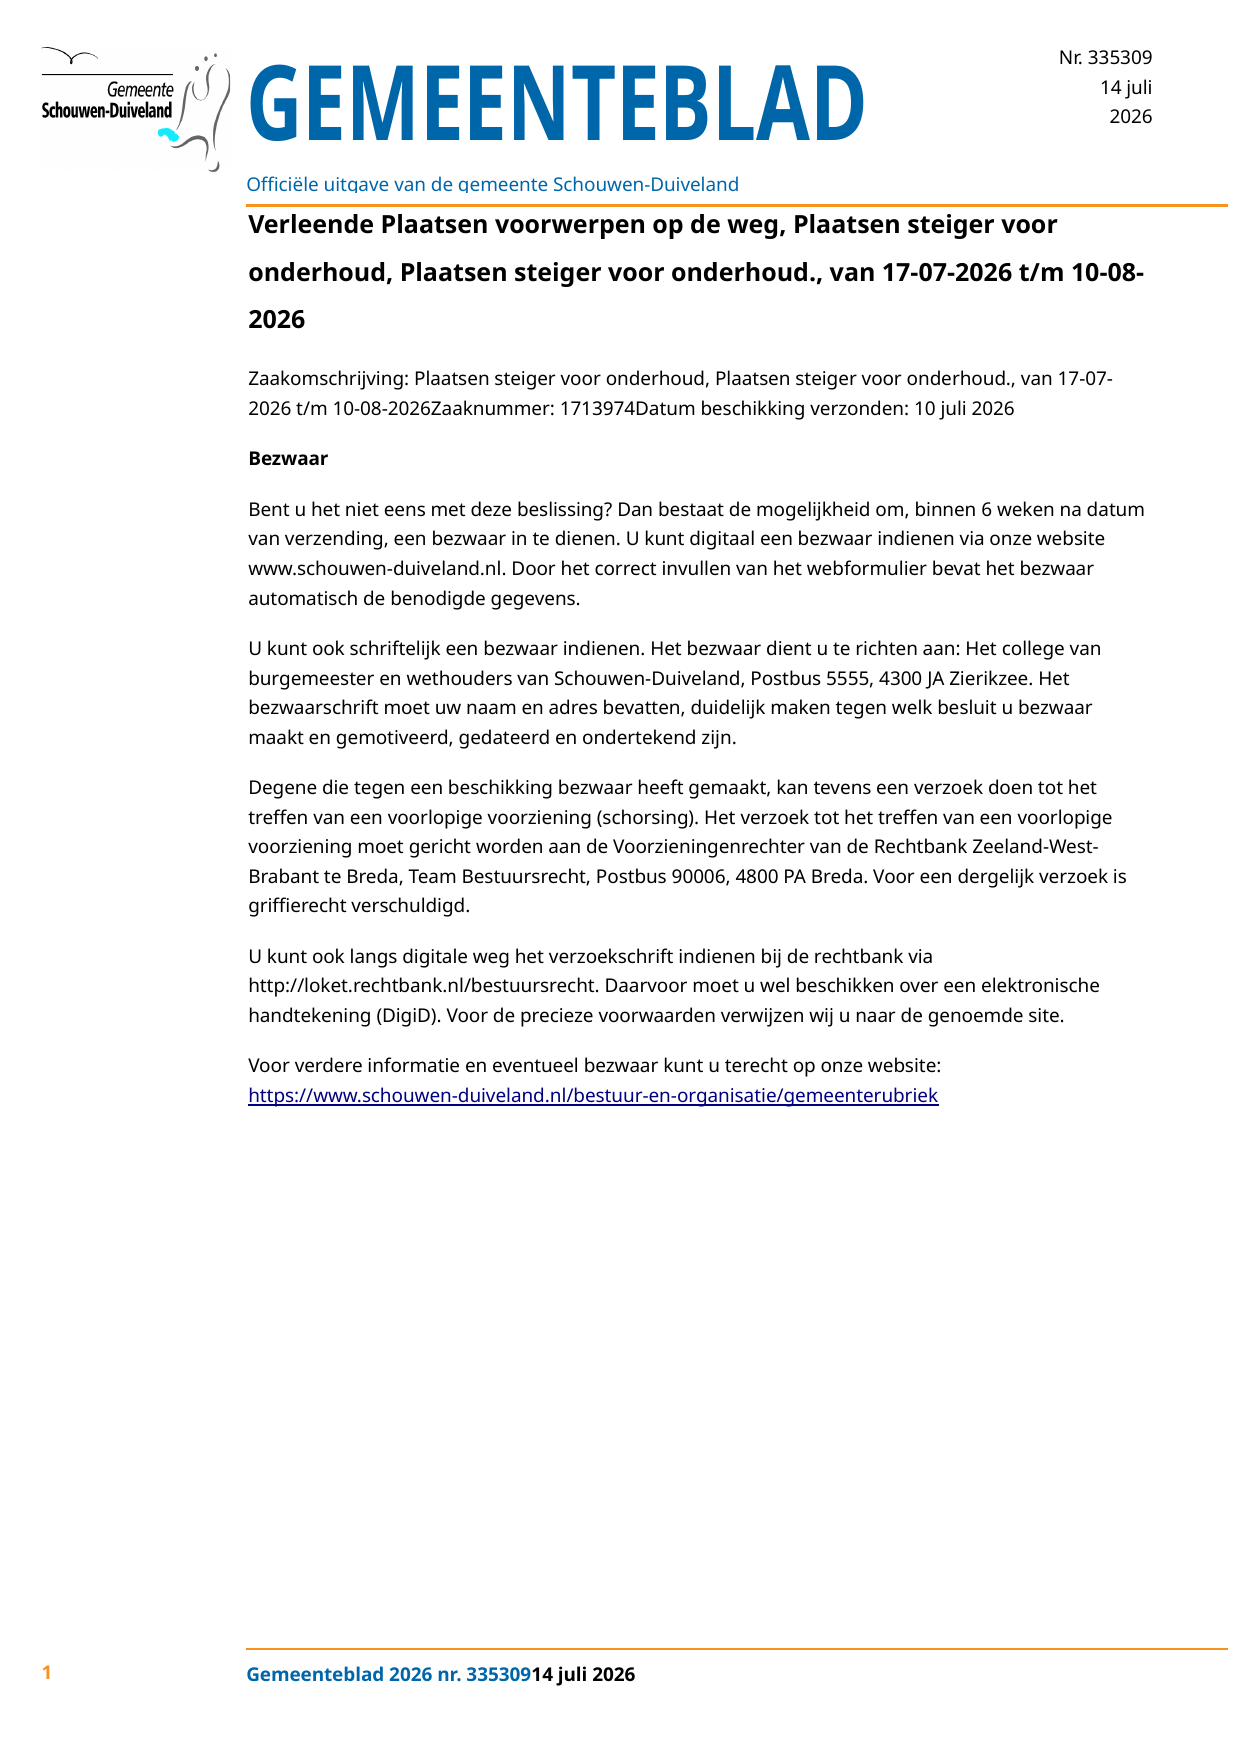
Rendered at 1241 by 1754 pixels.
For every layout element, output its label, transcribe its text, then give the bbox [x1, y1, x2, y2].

text U kunt ook schriftelijk een bezwaar indienen. Het bezwaar dient u te richten aan: Het college van burgemeester en wethouders van Schouwen-Duiveland, Postbus 5555, 4300 JA Zierikzee. Het bezwaarschrift moet uw naam en adres bevatten, duidelijk maken tegen welk besluit u bezwaar maakt en gemotiveerd, gedateerd en ondertekend zijn. [248, 635, 1152, 749]
text Zaakomschrijving: Plaatsen steiger voor onderhoud, Plaatsen steiger voor onderhoud., van 17-07-2026 t/m 10-08-2026Zaaknummer: 1713974Datum beschikking verzonden: 10 juli 2026 [248, 366, 1152, 421]
text Degene die tegen een beschikking bezwaar heeft gemaakt, kan tevens een verzoek doen tot het treffen van een voorlopige voorziening (schorsing). Het verzoek tot het treffen van een voorlopige voorziening moet gericht worden aan de Voorzieningenrechter van de Rechtbank Zeeland-West-Brabant te Breda, Team Bestuursrecht, Postbus 90006, 4800 PA Breda. Voor een dergelijk verzoek is griffierecht verschuldigd. [248, 774, 1152, 918]
text Voor verdere informatie en eventueel bezwaar kunt u terecht op onze website: https://www.schouwen-duiveland.nl/bestuur-en-organisatie/gemeenterubriek [248, 1053, 1152, 1108]
text U kunt ook langs digitale weg het verzoekschrift indienen bij de rechtbank via http://loket.rechtbank.nl/bestuursrecht. Daarvoor moet u wel beschikken over een elektronische handtekening (DigiD). Voor de precieze voorwaarden verwijzen wij u naar de genoemde site. [248, 943, 1152, 1028]
text Bent u het niet eens met deze beslissing? Dan bestaat de mogelijkheid om, binnen 6 weken na datum van verzending, een bezwaar in te dienen. U kunt digitaal een bezwaar indienen via onze website www.schouwen-duiveland.nl. Door het correct invullen van het webformulier bevat het bezwaar automatisch de benodigde gegevens. [248, 496, 1152, 610]
picture [41, 47, 231, 172]
text Verleende Plaatsen voorwerpen op de weg, Plaatsen steiger voor onderhoud, Plaatsen steiger voor onderhoud., van 17-07-2026 t/m 10-08-2026 [248, 207, 1152, 336]
text Bezwaar [248, 446, 1152, 471]
